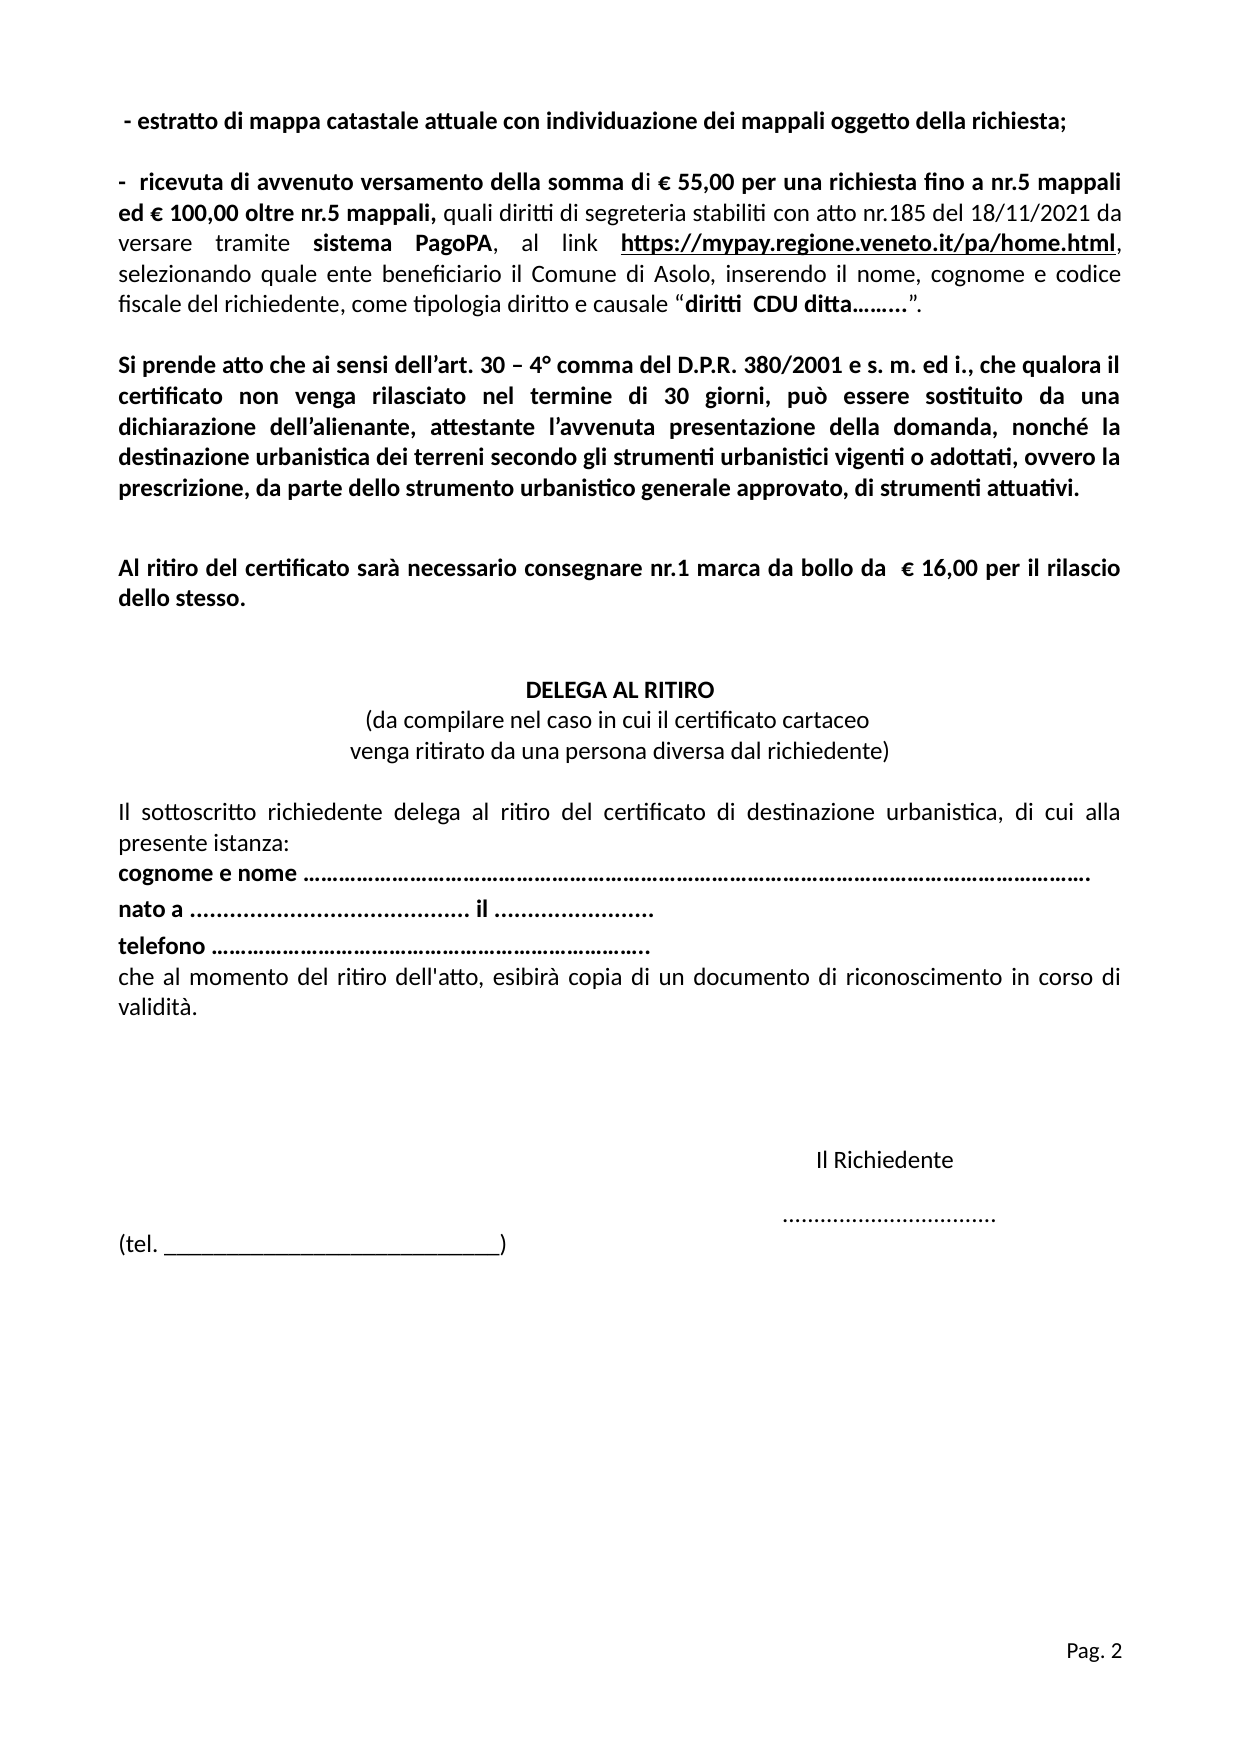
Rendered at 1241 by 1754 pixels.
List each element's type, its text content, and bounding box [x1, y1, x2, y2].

text nato a .......................................... il ........................ [118, 894, 1122, 924]
text (tel. ___________________________) [118, 1228, 1122, 1259]
text - ricevuta di avvenuto versamento della somma di € 55,00 per una richiesta fino a nr.5 mappali ed € 100,00 oltre nr.5 mappali, quali diritti di segreteria stabiliti con atto nr.185 del 18/11/2021 da versare tramite sistema PagoPA, al link https://mypay.regione.veneto.it/pa/home.html, selezionando quale ente beneficiario il Comune di Asolo, inserendo il nome, cognome e codice fiscale del richiedente, come tipologia diritto e causale “diritti CDU ditta……...”. [118, 167, 1122, 319]
text Il Richiedente [118, 1144, 1122, 1174]
text venga ritirato da una persona diversa dal richiedente) [118, 735, 1122, 766]
text .................................. [782, 1198, 1122, 1228]
text Si prende atto che ai sensi dell’art. 30 – 4° comma del D.P.R. 380/2001 e s. m. ed i., che qualora il certificato non venga rilasciato nel termine di 30 giorni, può essere sostituito da una dichiarazione dell’alienante, attestante l’avvenuta presentazione della domanda, nonché la destinazione urbanistica dei terreni secondo gli strumenti urbanistici vigenti o adottati, ovvero la prescrizione, da parte dello strumento urbanistico generale approvato, di strumenti attuativi. [118, 350, 1122, 502]
text che al momento del ritiro dell'atto, esibirà copia di un documento di riconoscimento in corso di validità. [118, 961, 1122, 1022]
text telefono ……………………………………………………………….. [118, 930, 1122, 961]
text - estratto di mappa catastale attuale con individuazione dei mappali oggetto della richiesta; [118, 106, 1122, 136]
text DELEGA AL RITIRO [118, 674, 1122, 704]
text (da compilare nel caso in cui il certificato cartaceo [118, 704, 1122, 735]
text cognome e nome ……………………………………………………………………………………………………………………. [118, 857, 1122, 888]
text Il sottoscritto richiedente delega al ritiro del certificato di destinazione urbanistica, di cui alla presente istanza: [118, 796, 1122, 857]
text Al ritiro del certificato sarà necessario consegnare nr.1 marca da bollo da € 16,00 per il rilascio dello stesso. [118, 552, 1122, 613]
